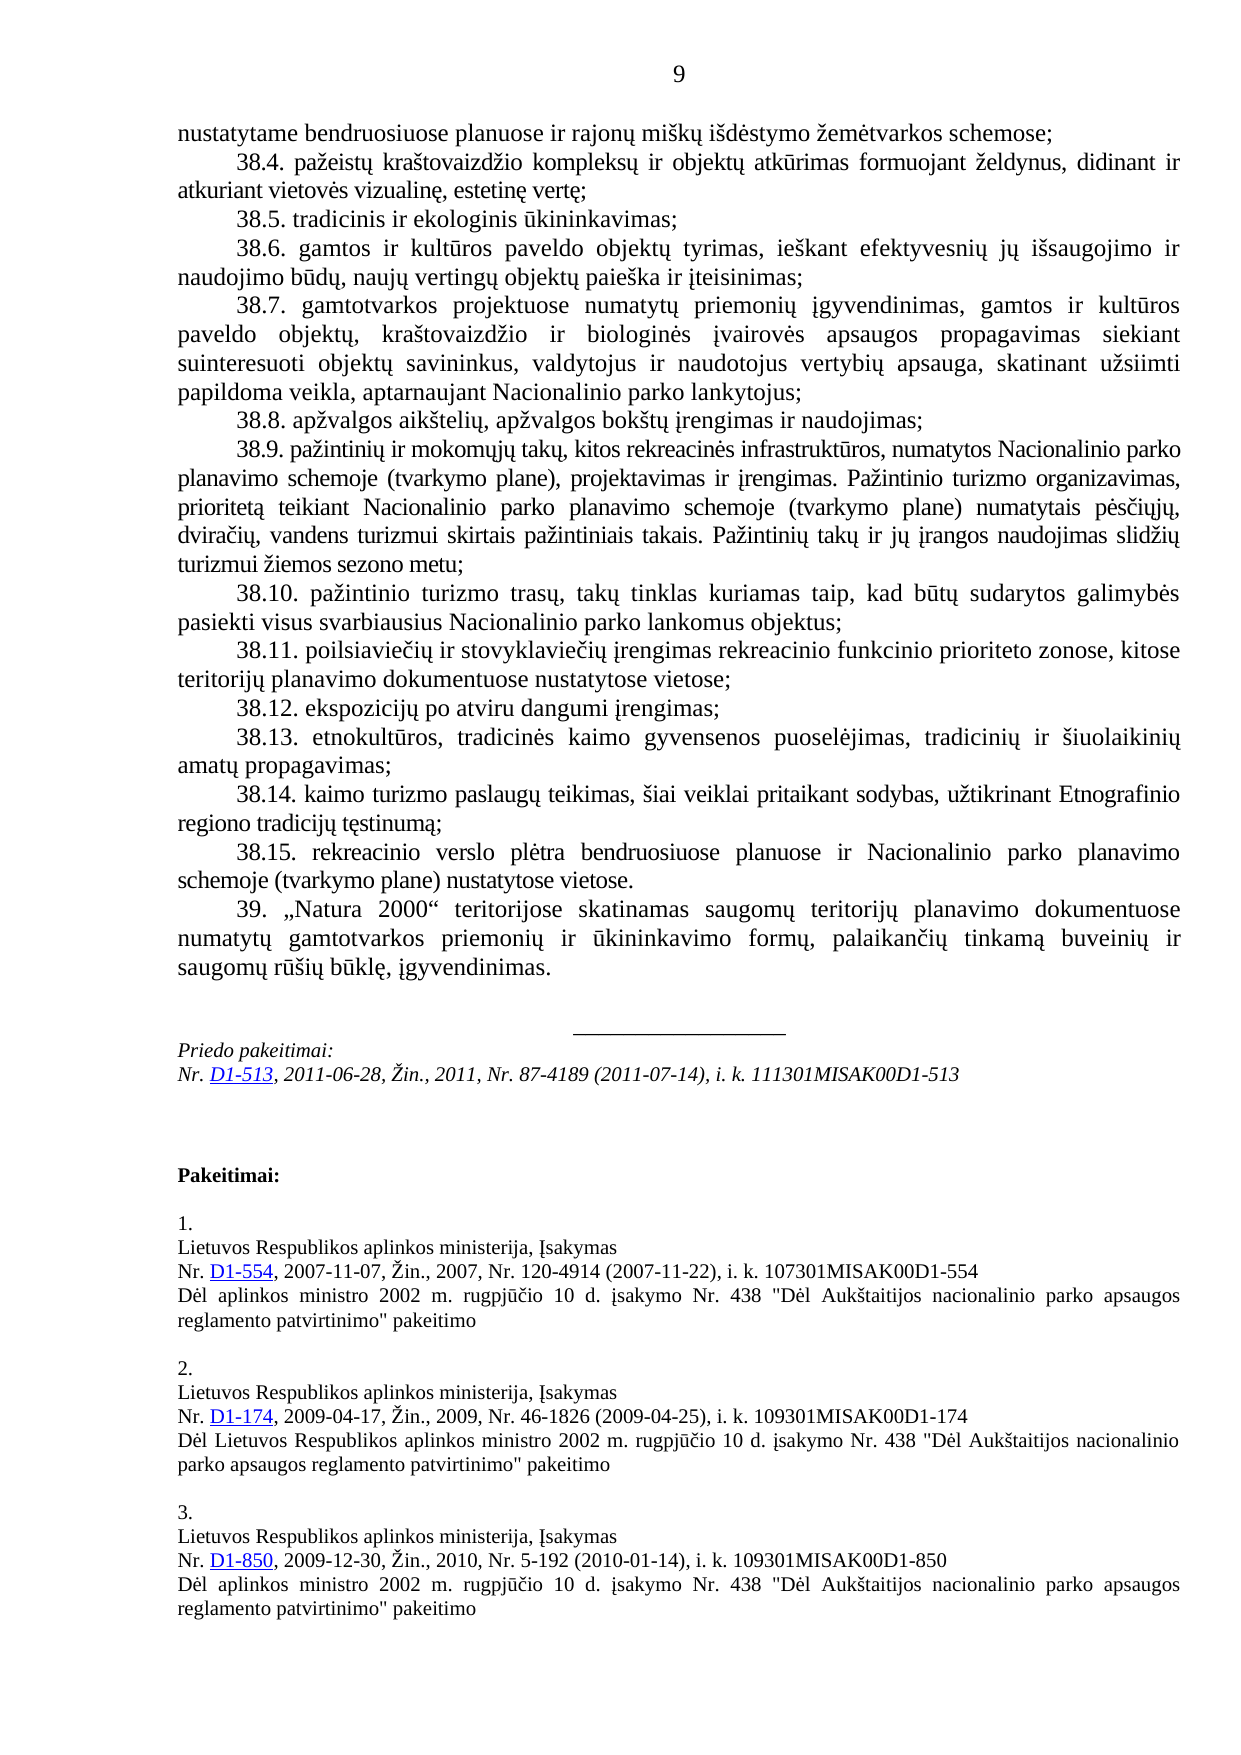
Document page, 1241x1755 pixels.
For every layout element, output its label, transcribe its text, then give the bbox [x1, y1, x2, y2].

text 2. [177, 1356, 1181, 1380]
text nustatytame bendruosiuose planuose ir rajonų miškų išdėstymo žemėtvarkos schemose; [177, 118, 1181, 147]
text 39. „Natura 2000“ teritorijose skatinamas saugomų teritorijų planavimo dokumentuose numatytų gamtotvarkos priemonių ir ūkininkavimo formų, palaikančių tinkamą buveinių ir saugomų rūšių būklę, įgyvendinimas. [177, 894, 1181, 981]
text Pakeitimai: [177, 1163, 1181, 1187]
text 38.7. gamtotvarkos projektuose numatytų priemonių įgyvendinimas, gamtos ir kultūros paveldo objektų, kraštovaizdžio ir biologinės įvairovės apsaugos propagavimas siekiant suinteresuoti objektų savininkus, valdytojus ir naudotojus vertybių apsauga, skatinant užsiimti papildoma veikla, aptarnaujant Nacionalinio parko lankytojus; [177, 291, 1181, 406]
text _________________ [177, 1009, 1181, 1038]
text Dėl Lietuvos Respublikos aplinkos ministro 2002 m. rugpjūčio 10 d. įsakymo Nr. 438 "Dėl Aukštaitijos nacionalinio parko apsaugos reglamento patvirtinimo" pakeitimo [177, 1428, 1181, 1476]
text 38.5. tradicinis ir ekologinis ūkininkavimas; [177, 204, 1181, 233]
text 38.4. pažeistų kraštovaizdžio kompleksų ir objektų atkūrimas formuojant želdynus, didinant ir atkuriant vietovės vizualinę, estetinę vertę; [177, 147, 1181, 204]
text Lietuvos Respublikos aplinkos ministerija, Įsakymas [177, 1380, 1181, 1404]
text 38.9. pažintinių ir mokomųjų takų, kitos rekreacinės infrastruktūros, numatytos Nacionalinio parko planavimo schemoje (tvarkymo plane), projektavimas ir įrengimas. Pažintinio turizmo organizavimas, prioritetą teikiant Nacionalinio parko planavimo schemoje (tvarkymo plane) numatytais pėsčiųjų, dviračių, vandens turizmui skirtais pažintiniais takais. Pažintinių takų ir jų įrangos naudojimas slidžių turizmui žiemos sezono metu; [177, 434, 1181, 578]
text 38.11. poilsiaviečių ir stovyklaviečių įrengimas rekreacinio funkcinio prioriteto zonose, kitose teritorijų planavimo dokumentuose nustatytose vietose; [177, 636, 1181, 693]
text Priedo pakeitimai: [177, 1038, 1181, 1062]
text Lietuvos Respublikos aplinkos ministerija, Įsakymas [177, 1524, 1181, 1548]
text Lietuvos Respublikos aplinkos ministerija, Įsakymas [177, 1235, 1181, 1259]
text 3. [177, 1500, 1181, 1524]
text Dėl aplinkos ministro 2002 m. rugpjūčio 10 d. įsakymo Nr. 438 "Dėl Aukštaitijos nacionalinio parko apsaugos reglamento patvirtinimo" pakeitimo [177, 1572, 1181, 1620]
text Nr. D1-174, 2009-04-17, Žin., 2009, Nr. 46-1826 (2009-04-25), i. k. 109301MISAK00D1-174 [177, 1404, 1181, 1428]
text Dėl aplinkos ministro 2002 m. rugpjūčio 10 d. įsakymo Nr. 438 "Dėl Aukštaitijos nacionalinio parko apsaugos reglamento patvirtinimo" pakeitimo [177, 1283, 1181, 1332]
text 1. [177, 1211, 1181, 1235]
text Nr. D1-850, 2009-12-30, Žin., 2010, Nr. 5-192 (2010-01-14), i. k. 109301MISAK00D1-850 [177, 1548, 1181, 1572]
text 38.14. kaimo turizmo paslaugų teikimas, šiai veiklai pritaikant sodybas, užtikrinant Etnografinio regiono tradicijų tęstinumą; [177, 779, 1181, 837]
text 38.13. etnokultūros, tradicinės kaimo gyvensenos puoselėjimas, tradicinių ir šiuolaikinių amatų propagavimas; [177, 722, 1181, 779]
text Nr. D1-554, 2007-11-07, Žin., 2007, Nr. 120-4914 (2007-11-22), i. k. 107301MISAK00D1-554 [177, 1259, 1181, 1283]
text Nr. D1-513, 2011-06-28, Žin., 2011, Nr. 87-4189 (2011-07-14), i. k. 111301MISAK00D1-513 [177, 1062, 1181, 1086]
text 38.10. pažintinio turizmo trasų, takų tinklas kuriamas taip, kad būtų sudarytos galimybės pasiekti visus svarbiausius Nacionalinio parko lankomus objektus; [177, 578, 1181, 636]
text 38.12. ekspozicijų po atviru dangumi įrengimas; [177, 693, 1181, 722]
text 38.8. apžvalgos aikštelių, apžvalgos bokštų įrengimas ir naudojimas; [177, 406, 1181, 434]
text 38.6. gamtos ir kultūros paveldo objektų tyrimas, ieškant efektyvesnių jų išsaugojimo ir naudojimo būdų, naujų vertingų objektų paieška ir įteisinimas; [177, 233, 1181, 291]
text 38.15. rekreacinio verslo plėtra bendruosiuose planuose ir Nacionalinio parko planavimo schemoje (tvarkymo plane) nustatytose vietose. [177, 837, 1181, 894]
